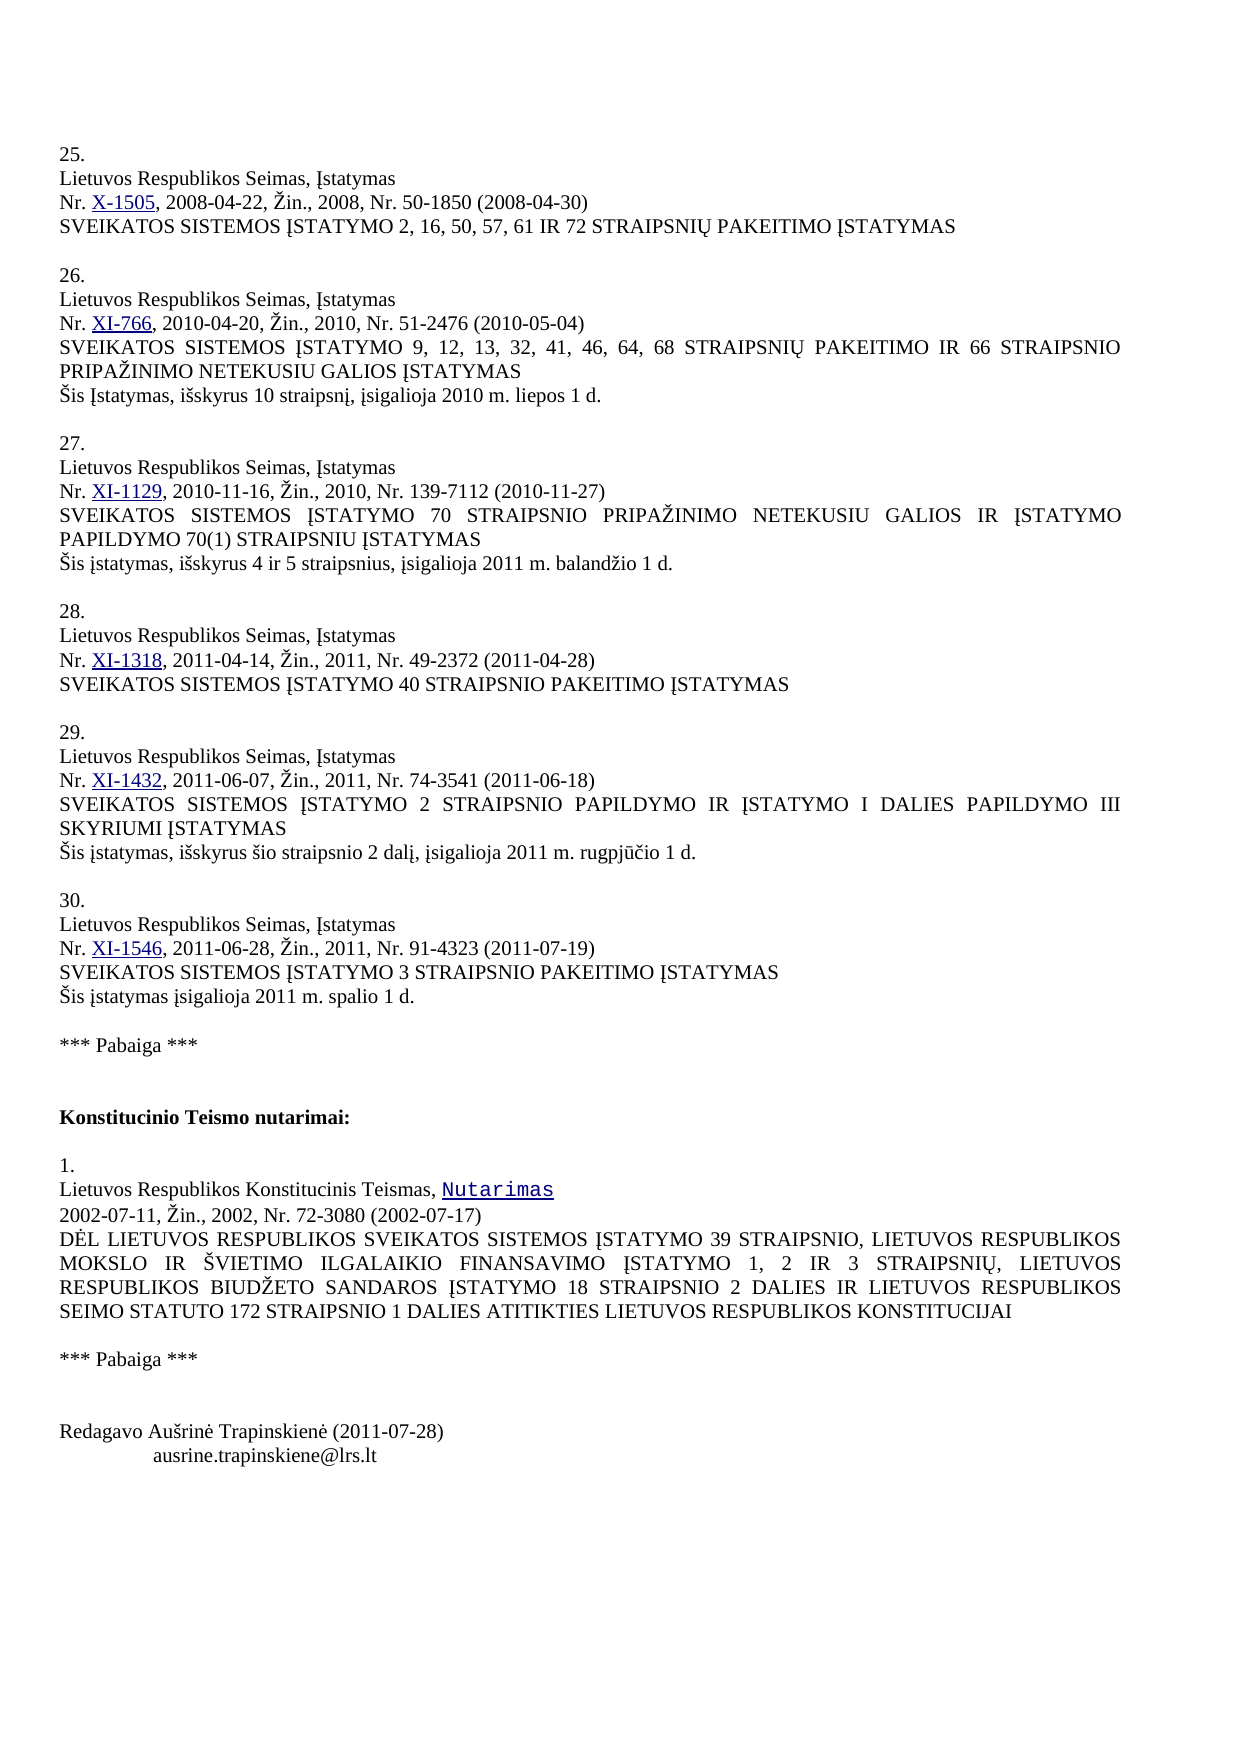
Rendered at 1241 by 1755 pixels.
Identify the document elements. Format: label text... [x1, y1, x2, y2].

text Lietuvos Respublikos Seimas, Įstatymas [59, 912, 1122, 936]
text Redagavo Aušrinė Trapinskienė (2011-07-28) [59, 1419, 1122, 1443]
text Lietuvos Respublikos Seimas, Įstatymas [59, 623, 1122, 647]
text Šis įstatymas įsigalioja 2011 m. spalio 1 d. [59, 984, 1122, 1008]
text ausrine.trapinskiene@lrs.lt [59, 1443, 1122, 1467]
text Nr. X-1505, 2008-04-22, Žin., 2008, Nr. 50-1850 (2008-04-30) [59, 190, 1122, 214]
text Šis įstatymas, išskyrus šio straipsnio 2 dalį, įsigalioja 2011 m. rugpjūčio 1 d. [59, 840, 1122, 864]
text 1. [59, 1153, 1122, 1177]
text 27. [59, 431, 1122, 455]
text Nr. XI-1318, 2011-04-14, Žin., 2011, Nr. 49-2372 (2011-04-28) [59, 647, 1122, 672]
text Lietuvos Respublikos Konstitucinis Teismas, Nutarimas [59, 1177, 1122, 1203]
text Lietuvos Respublikos Seimas, Įstatymas [59, 744, 1122, 768]
text Konstitucinio Teismo nutarimai: [59, 1105, 1122, 1129]
text Lietuvos Respublikos Seimas, Įstatymas [59, 455, 1122, 479]
text Šis Įstatymas, išskyrus 10 straipsnį, įsigalioja 2010 m. liepos 1 d. [59, 383, 1122, 407]
text Nr. XI-1432, 2011-06-07, Žin., 2011, Nr. 74-3541 (2011-06-18) [59, 768, 1122, 792]
text Nr. XI-766, 2010-04-20, Žin., 2010, Nr. 51-2476 (2010-05-04) [59, 311, 1122, 335]
text 2002-07-11, Žin., 2002, Nr. 72-3080 (2002-07-17) [59, 1203, 1122, 1227]
text *** Pabaiga *** [59, 1032, 1122, 1057]
text 26. [59, 262, 1122, 287]
text 25. [59, 142, 1122, 166]
text Lietuvos Respublikos Seimas, Įstatymas [59, 166, 1122, 190]
text Lietuvos Respublikos Seimas, Įstatymas [59, 287, 1122, 311]
text SVEIKATOS SISTEMOS ĮSTATYMO 2 STRAIPSNIO PAPILDYMO IR ĮSTATYMO I DALIES PAPILDYMO III SKYRIUMI ĮSTATYMAS [59, 792, 1122, 840]
text *** Pabaiga *** [59, 1347, 1122, 1371]
text 28. [59, 599, 1122, 623]
text Nr. XI-1546, 2011-06-28, Žin., 2011, Nr. 91-4323 (2011-07-19) [59, 936, 1122, 960]
text SVEIKATOS SISTEMOS ĮSTATYMO 3 STRAIPSNIO PAKEITIMO ĮSTATYMAS [59, 960, 1122, 984]
text SVEIKATOS SISTEMOS ĮSTATYMO 9, 12, 13, 32, 41, 46, 64, 68 STRAIPSNIŲ PAKEITIMO IR 66 STRAIPSNIO PRIPAŽINIMO NETEKUSIU GALIOS ĮSTATYMAS [59, 335, 1122, 383]
text DĖL LIETUVOS RESPUBLIKOS SVEIKATOS SISTEMOS ĮSTATYMO 39 STRAIPSNIO, LIETUVOS RESPUBLIKOS MOKSLO IR ŠVIETIMO ILGALAIKIO FINANSAVIMO ĮSTATYMO 1, 2 IR 3 STRAIPSNIŲ, LIETUVOS RESPUBLIKOS BIUDŽETO SANDAROS ĮSTATYMO 18 STRAIPSNIO 2 DALIES IR LIETUVOS RESPUBLIKOS SEIMO STATUTO 172 STRAIPSNIO 1 DALIES ATITIKTIES LIETUVOS RESPUBLIKOS KONSTITUCIJAI [59, 1227, 1122, 1323]
text SVEIKATOS SISTEMOS ĮSTATYMO 2, 16, 50, 57, 61 IR 72 STRAIPSNIŲ PAKEITIMO ĮSTATYMAS [59, 214, 1122, 238]
text Šis įstatymas, išskyrus 4 ir 5 straipsnius, įsigalioja 2011 m. balandžio 1 d. [59, 551, 1122, 575]
text SVEIKATOS SISTEMOS ĮSTATYMO 70 STRAIPSNIO PRIPAŽINIMO NETEKUSIU GALIOS IR ĮSTATYMO PAPILDYMO 70(1) STRAIPSNIU ĮSTATYMAS [59, 503, 1122, 551]
text SVEIKATOS SISTEMOS ĮSTATYMO 40 STRAIPSNIO PAKEITIMO ĮSTATYMAS [59, 672, 1122, 696]
text Nr. XI-1129, 2010-11-16, Žin., 2010, Nr. 139-7112 (2010-11-27) [59, 479, 1122, 503]
text 30. [59, 888, 1122, 912]
text 29. [59, 720, 1122, 744]
